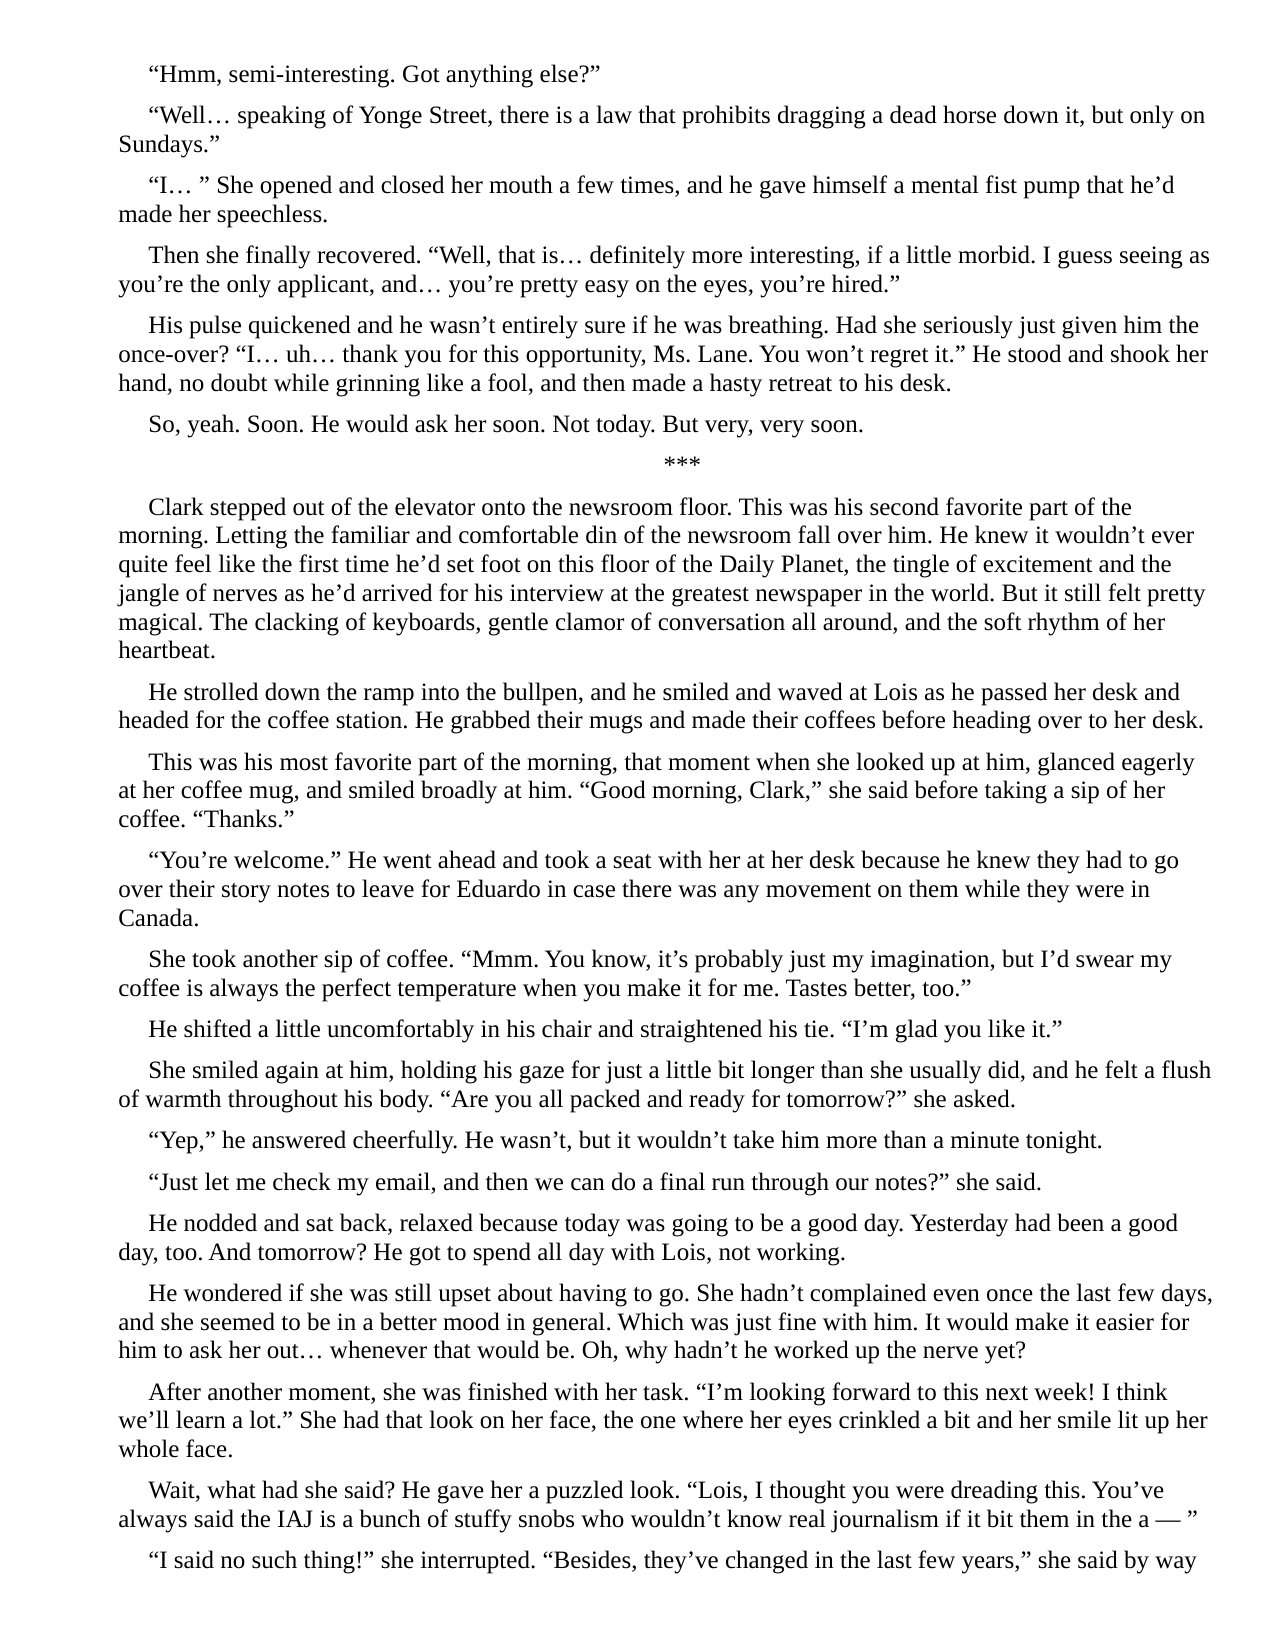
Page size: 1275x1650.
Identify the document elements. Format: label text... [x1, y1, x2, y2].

text Clark stepped out of the elevator onto the newsroom floor. This was his second favorite part of the morning. Letting the familiar and comfortable din of the newsroom fall over him. He knew it wouldn’t ever quite feel like the first time he’d set foot on this floor of the Daily Planet, the tingle of excitement and the jangle of nerves as he’d arrived for his interview at the greatest newspaper in the world. But it still felt pretty magical. The clacking of keyboards, gentle clamor of conversation all around, and the soft rhythm of her heartbeat. [118, 492, 1216, 664]
text His pulse quickened and he wasn’t entirely sure if he was breathing. Had she seriously just given him the once-over? “I… uh… thank you for this opportunity, Ms. Lane. You won’t regret it.” He stood and shook her hand, no doubt while grinning like a fool, and then made a hasty retreat to his desk. [118, 310, 1216, 397]
text This was his most favorite part of the morning, that moment when she looked up at him, glanced eagerly at her coffee mug, and smiled broadly at him. “Good morning, Clark,” she said before taking a sip of her coffee. “Thanks.” [118, 747, 1216, 833]
text She took another sip of coffee. “Mmm. You know, it’s probably just my imagination, but I’d swear my coffee is always the perfect temperature when you make it for me. Tastes better, too.” [118, 944, 1216, 1002]
text “Just let me check my email, and then we can do a final run through our notes?” she said. [118, 1167, 1216, 1195]
text So, yeah. Soon. He would ask her soon. Not today. But very, very soon. [118, 409, 1216, 438]
text Wait, what had she said? He gave her a puzzled look. “Lois, I thought you were dreading this. You’ve always said the IAJ is a bunch of stuffy snobs who wouldn’t know real journalism if it bit them in the a — ” [118, 1475, 1216, 1533]
text He strolled down the ramp into the bullpen, and he smiled and waved at Lois as he passed her desk and headed for the coffee station. He grabbed their mugs and made their coffees before heading over to her desk. [118, 677, 1216, 734]
text He shifted a little uncomfortably in his chair and straightened his tie. “I’m glad you like it.” [118, 1014, 1216, 1043]
text “Hmm, semi-interesting. Got anything else?” [118, 59, 1216, 88]
text She smiled again at him, holding his gaze for just a little bit longer than she usually did, and he felt a flush of warmth throughout his body. “Are you all packed and ready for tomorrow?” she asked. [118, 1055, 1216, 1113]
text He wondered if she was still upset about having to go. She hadn’t complained even once the last few days, and she seemed to be in a better mood in general. Which was just fine with him. It would make it easier for him to ask her out… whenever that would be. Oh, why hadn’t he worked up the nerve yet? [118, 1278, 1216, 1364]
text *** [118, 450, 1216, 479]
text “Yep,” he answered cheerfully. He wasn’t, but it wouldn’t take him more than a minute tonight. [118, 1125, 1216, 1154]
text He nodded and sat back, relaxed because today was going to be a good day. Yesterday had been a good day, too. And tomorrow? He got to spend all day with Lois, not working. [118, 1208, 1216, 1265]
text After another moment, she was finished with her task. “I’m looking forward to this next week! I think we’ll learn a lot.” She had that look on her face, the one where her eyes crinkled a bit and her smile lit up her whole face. [118, 1377, 1216, 1463]
text “You’re welcome.” He went ahead and took a seat with her at her desk because he knew they had to go over their story notes to leave for Eduardo in case there was any movement on them while they were in Canada. [118, 845, 1216, 932]
text “I said no such thing!” she interrupted. “Besides, they’ve changed in the last few years,” she said by way [118, 1545, 1216, 1574]
text “I… ” She opened and closed her mouth a few times, and he gave himself a mental fist pump that he’d made her speechless. [118, 170, 1216, 228]
text “Well… speaking of Yonge Street, there is a law that prohibits dragging a dead horse down it, but only on Sundays.” [118, 100, 1216, 158]
text Then she finally recovered. “Well, that is… definitely more interesting, if a little morbid. I guess seeing as you’re the only applicant, and… you’re pretty easy on the eyes, you’re hired.” [118, 240, 1216, 298]
